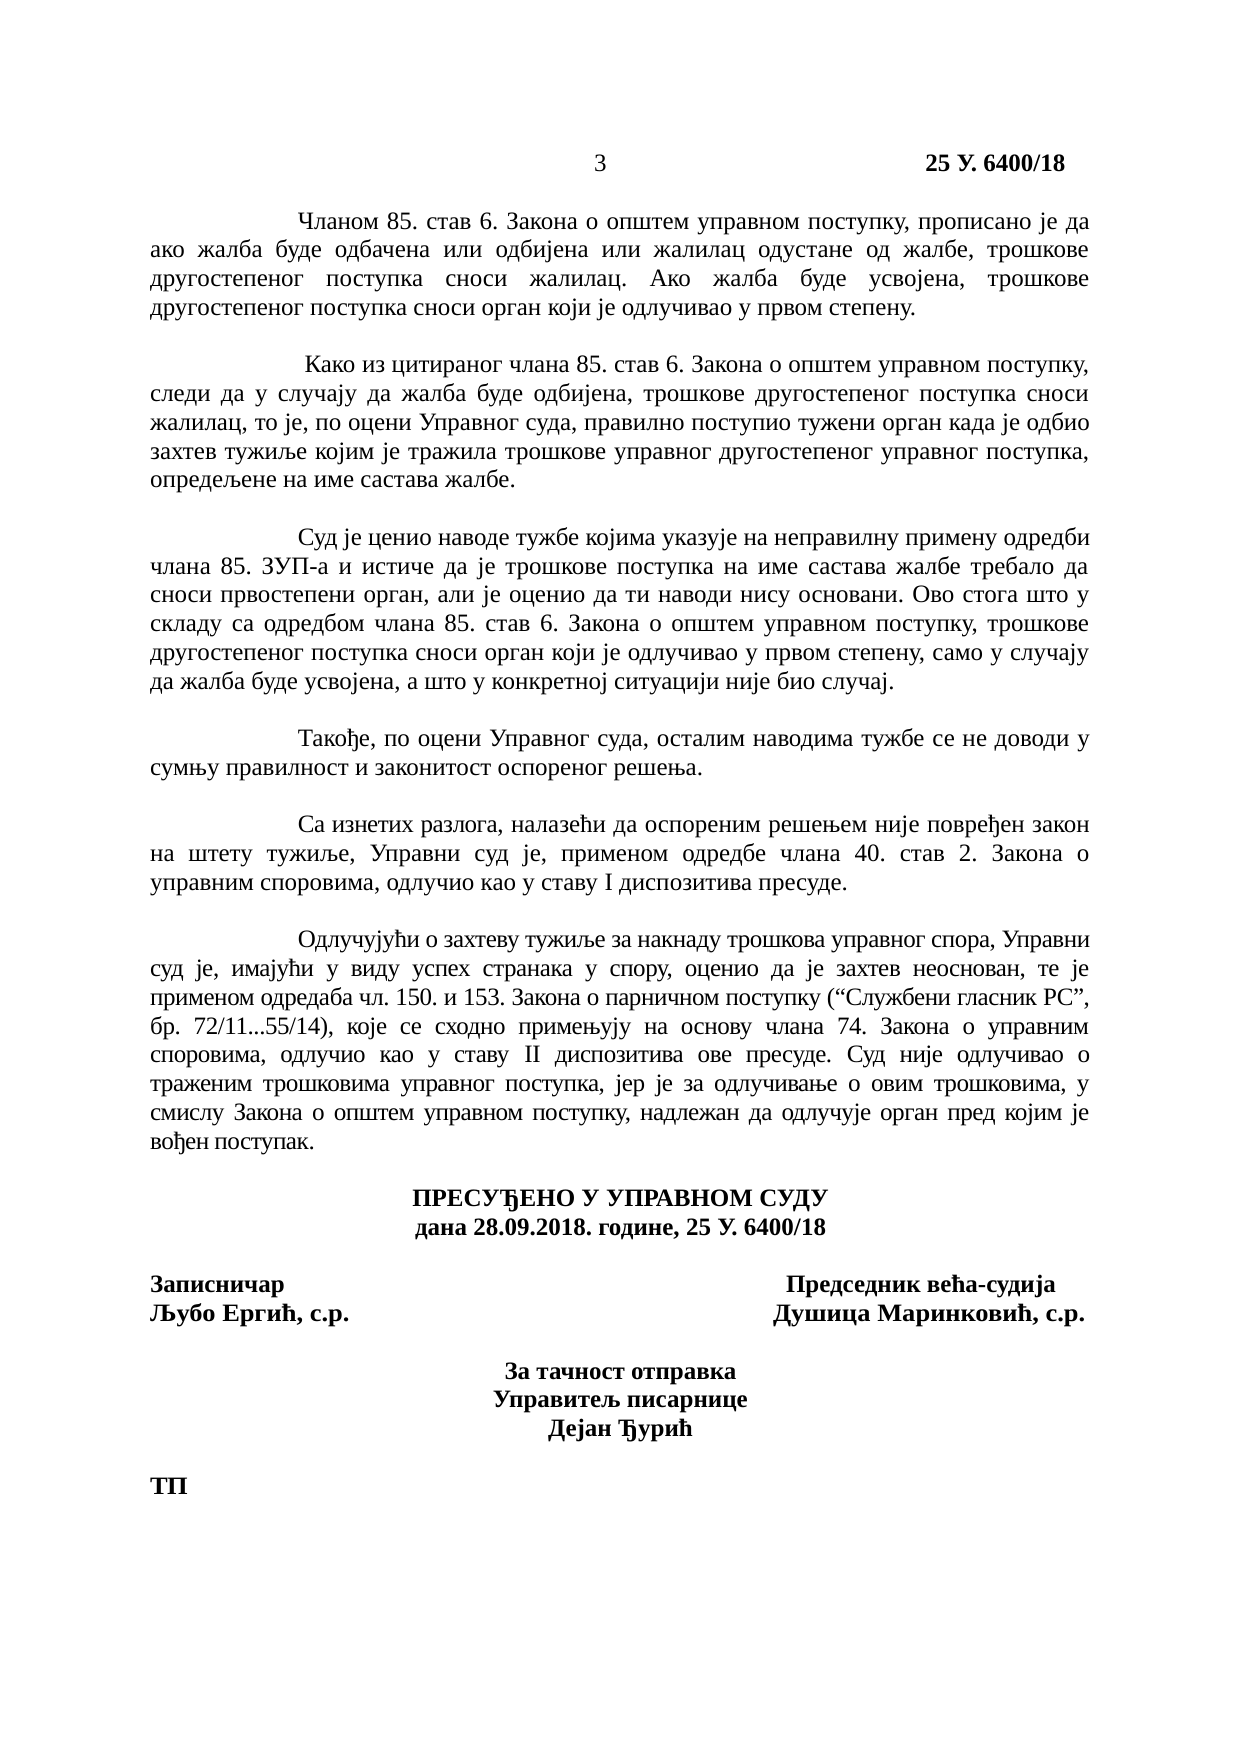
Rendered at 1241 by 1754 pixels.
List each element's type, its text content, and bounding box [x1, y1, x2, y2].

text Записничар Председник већа-судија [150, 1269, 1091, 1298]
text Са изнетих разлога, налазећи да оспореним решењем није повређен закон на штету тужиље, Управни суд је, применом одредбе члана 40. став 2. Закона о управним споровима, одлучио као у ставу I диспозитива пресуде. [150, 809, 1091, 896]
text ТП [150, 1471, 1091, 1499]
text Такође, по оцени Управног суда, осталим наводима тужбе се не доводи у сумњу правилност и законитост оспореног решења. [150, 723, 1091, 781]
text дана 28.09.2018. године, 25 У. 6400/18 [150, 1212, 1091, 1241]
text Како из цитираног члана 85. став 6. Закона о општем управном поступку, следи да у случају да жалба буде одбијена, трошкове другостепеног поступка сноси жалилац, то је, по оцени Управног суда, правилно поступио тужени орган када је одбио захтев тужиље којим је тражила трошкове управног другостепеног управног поступка, опредељене на име састава жалбе. [150, 349, 1091, 493]
text Дејан Ђурић [150, 1413, 1091, 1442]
text Суд је ценио наводе тужбе којима указује на неправилну примену одредби члана 85. ЗУП-а и истиче да је трошкове поступка на име састава жалбе требало да сноси првостепени орган, али је оценио да ти наводи нису основани. Ово стога што у складу са одредбом члана 85. став 6. Закона о општем управном поступку, трошкове другостепеног поступка сноси орган који је одлучивао у првом степену, само у случају да жалба буде усвојена, а што у конкретној ситуацији није био случај. [150, 522, 1091, 694]
text Љубо Ергић, с.р. Душица Маринковић, с.р. [150, 1298, 1091, 1327]
text ПРЕСУЂЕНО У УПРАВНОМ СУДУ [150, 1183, 1091, 1212]
text Одлучујући о захтеву тужиље за накнаду трошкова управног спора, Управни суд је, имајући у виду успех странака у спору, оценио да је захтев неоснован, те је применом одредаба чл. 150. и 153. Закона о парничном поступку (“Службени гласник РС”, бр. 72/11...55/14), које се сходно примењују на основу члана 74. Закона о управним споровима, одлучио као у ставу II диспозитива ове пресуде. Суд није одлучивао о траженим трошковима управног поступка, јер је за одлучивање о овим трошковима, у смислу Закона о општем управном поступку, надлежан да одлучује орган пред којим је вођен поступак. [150, 924, 1091, 1154]
text Управитељ писарнице [150, 1384, 1091, 1413]
text Чланом 85. став 6. Закона о општем управном поступку, прописано је да ако жалба буде одбачена или одбијена или жалилац одустане од жалбе, трошкове другостепеног поступка сноси жалилац. Ако жалба буде усвојена, трошкове другостепеног поступка сноси орган који је одлучивао у првом степену. [150, 206, 1091, 321]
text За тачност отправка [150, 1356, 1091, 1384]
